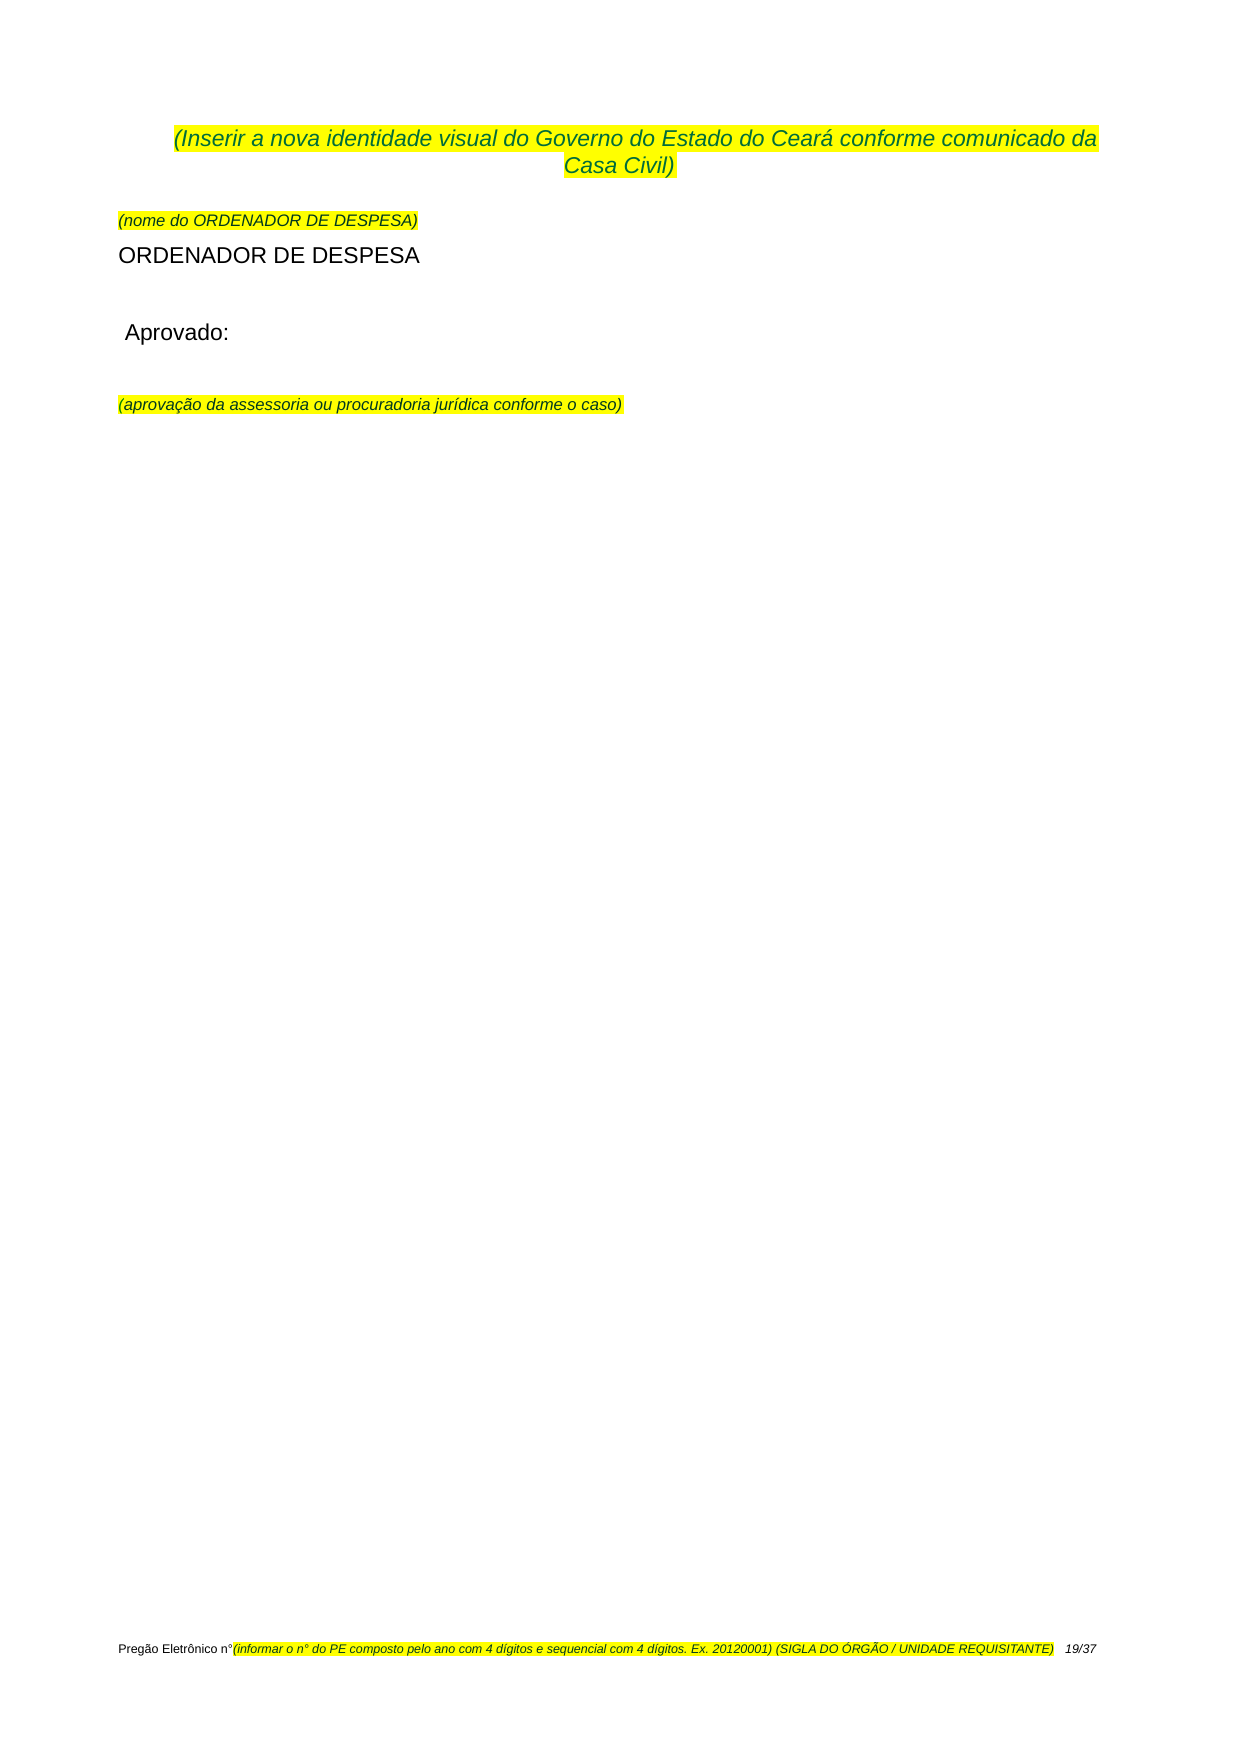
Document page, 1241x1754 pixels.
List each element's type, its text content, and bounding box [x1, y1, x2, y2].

text ORDENADOR DE DESPESA [118, 242, 1122, 268]
text (aprovação da assessoria ou procuradoria jurídica conforme o caso) [118, 395, 1122, 414]
text (nome do ORDENADOR DE DESPESA) [118, 211, 1122, 230]
text Aprovado: [118, 319, 1122, 345]
